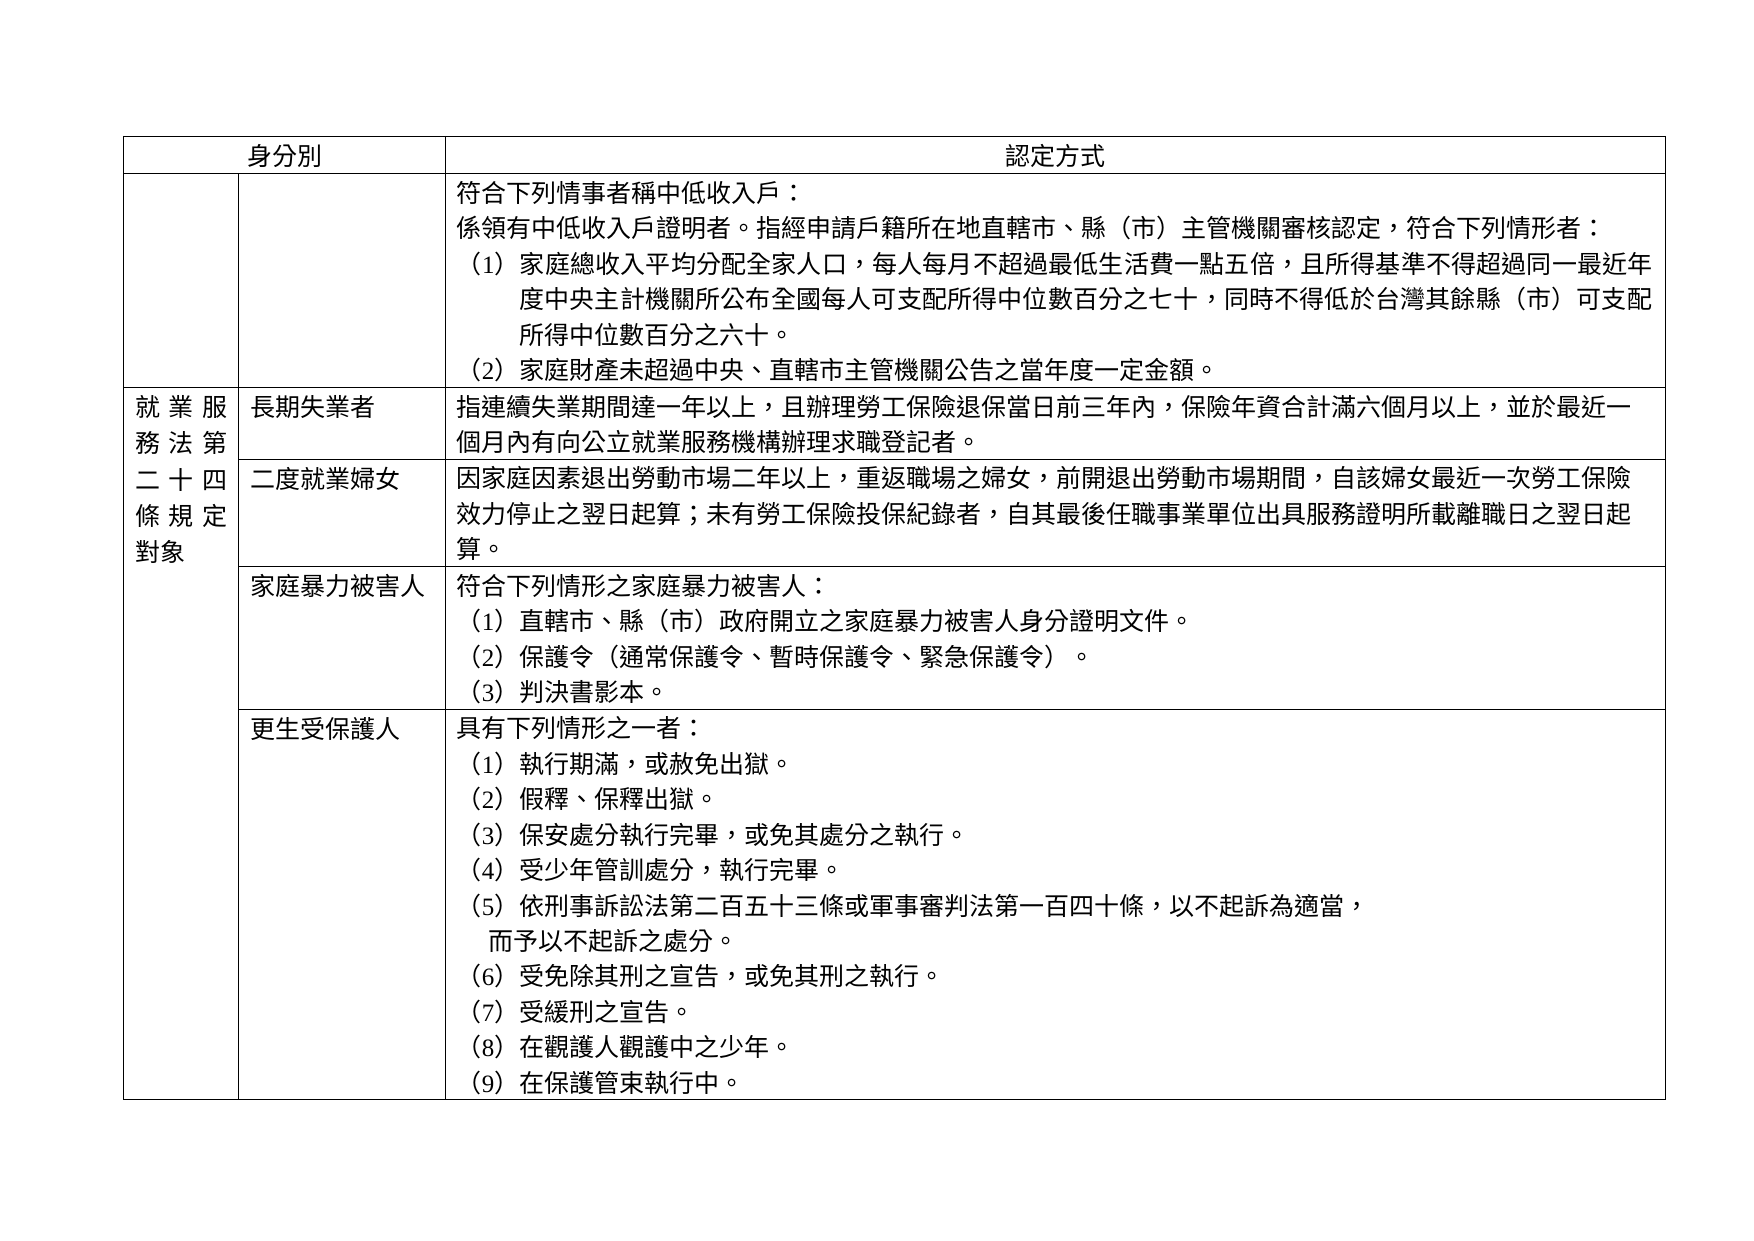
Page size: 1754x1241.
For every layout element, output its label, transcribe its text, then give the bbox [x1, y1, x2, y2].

table_cell 因家庭因素退出勞動市場二年以上，重返職場之婦女，前開退出勞動市場期間，自該婦女最近一次勞工保險效力停止之翌日起算；未有勞工保險投保紀錄者，自其最後任職事業單位出具服務證明所載離職日之翌日起算。 [446, 460, 1665, 566]
table_cell 二度就業婦女 [239, 460, 445, 566]
table_cell [239, 174, 445, 387]
table_header 身分別 [124, 137, 445, 173]
table_cell 就業服務法第二十四條規定對象 [124, 388, 238, 1099]
table_cell [124, 174, 238, 387]
table_cell 更生受保護人 [239, 710, 445, 1099]
table_cell 符合下列情形之家庭暴力被害人： （1）直轄市、縣（市）政府開立之家庭暴力被害人身分證明文件。 （2）保護令（通常保護令、暫時保護令、緊急保護令）。 （3）判決書影本。 [446, 567, 1665, 708]
table_cell 符合下列情事者稱中低收入戶： 係領有中低收入戶證明者。指經申請戶籍所在地直轄市、縣（市）主管機關審核認定，符合下列情形者： （1）家庭總收入平均分配全家人口，每人每月不超過最低生活費一點五倍，且所得基準不得超過同一最近年度中央主計機關所公布全國每人可支配所得中位數百分之七十，同時不得低於台灣其餘縣（市）可支配所得中位數百分之六十。 （2）家庭財產未超過中央、直轄市主管機關公告之當年度一定金額。 [446, 174, 1665, 387]
table_cell 家庭暴力被害人 [239, 567, 445, 708]
table_cell 具有下列情形之一者： （1）執行期滿，或赦免出獄。 （2）假釋、保釋出獄。 （3）保安處分執行完畢，或免其處分之執行。 （4）受少年管訓處分，執行完畢。 （5）依刑事訴訟法第二百五十三條或軍事審判法第一百四十條，以不起訴為適當， 而予以不起訴之處分。 （6）受免除其刑之宣告，或免其刑之執行。 （7）受緩刑之宣告。 （8）在觀護人觀護中之少年。 （9）在保護管束執行中。 [446, 710, 1665, 1099]
table_cell 指連續失業期間達一年以上，且辦理勞工保險退保當日前三年內，保險年資合計滿六個月以上，並於最近一個月內有向公立就業服務機構辦理求職登記者。 [446, 388, 1665, 458]
table_header 認定方式 [446, 137, 1665, 173]
table_cell 長期失業者 [239, 388, 445, 458]
